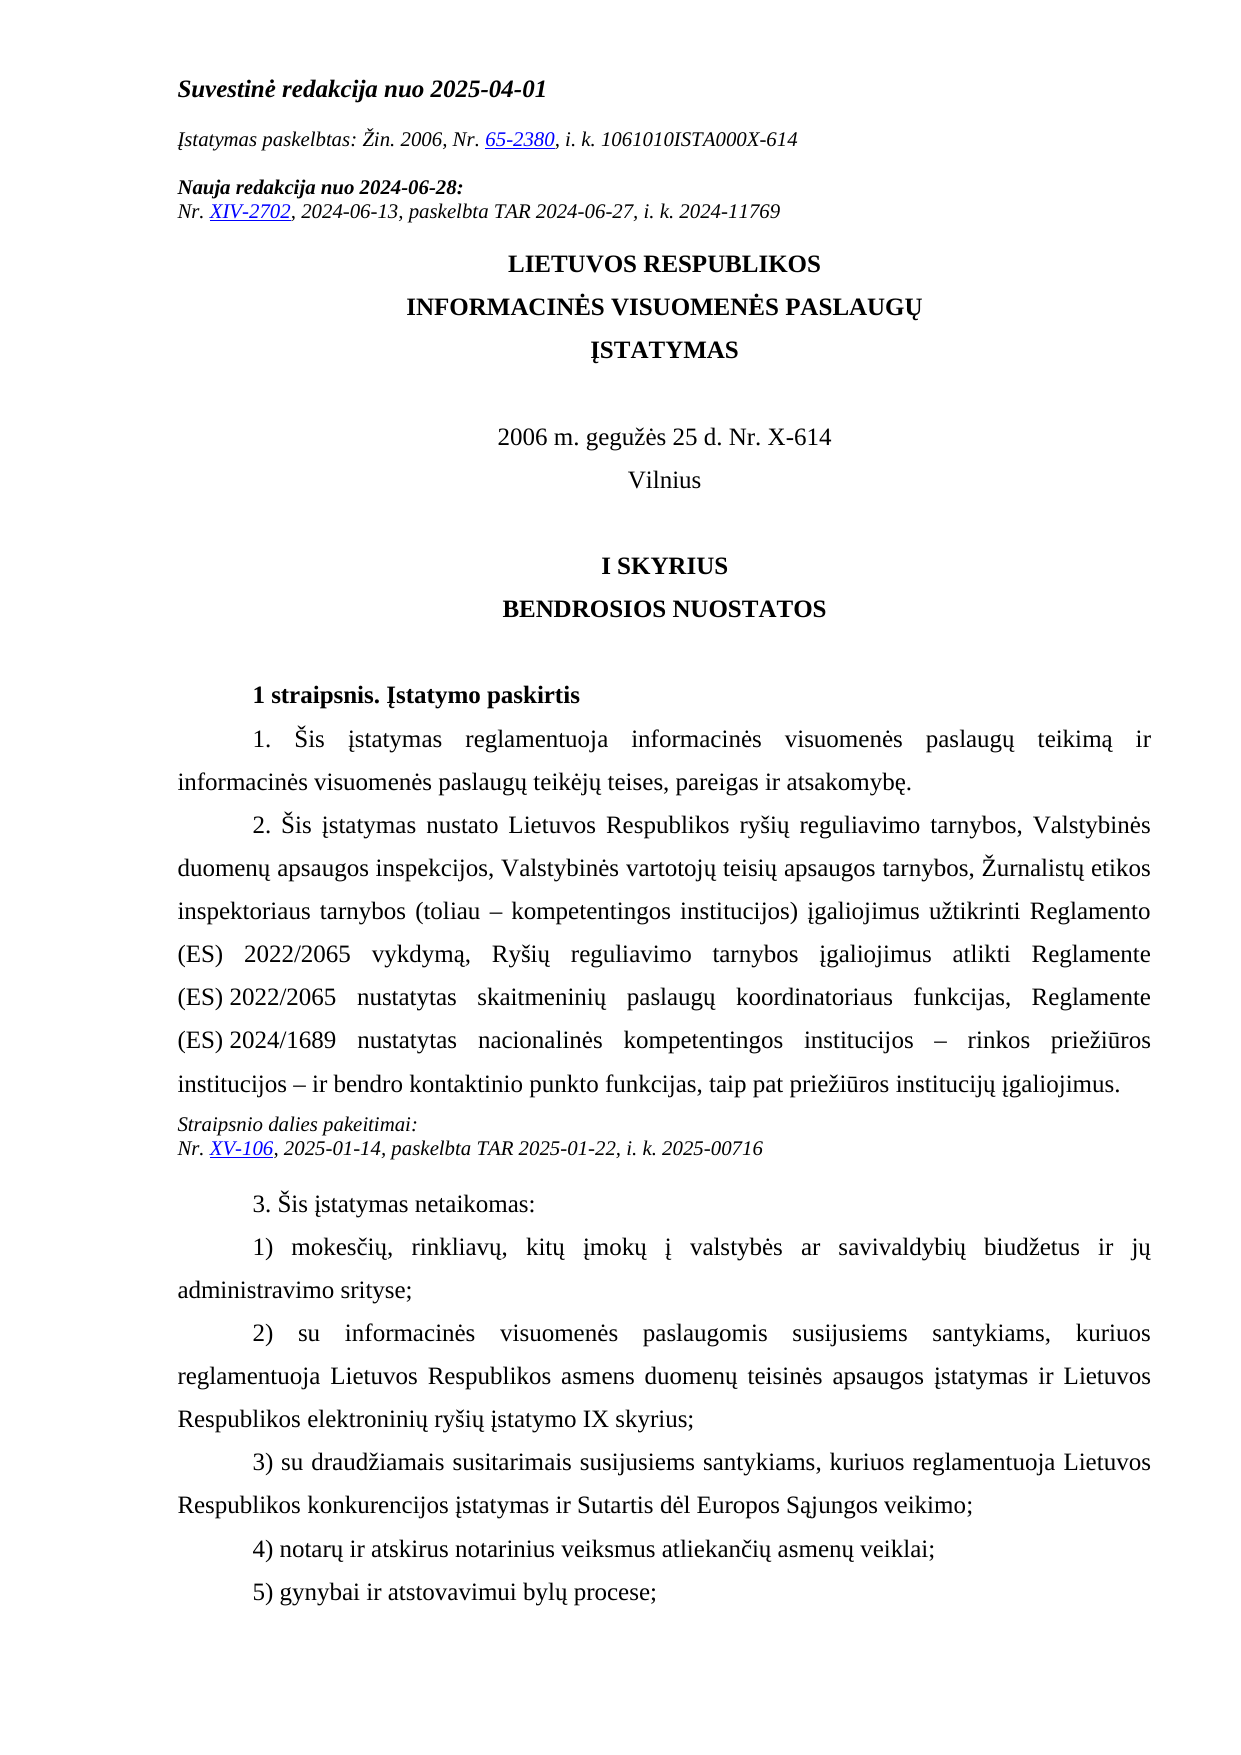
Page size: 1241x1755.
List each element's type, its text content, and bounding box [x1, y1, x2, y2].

text 5) gynybai ir atstovavimui bylų procese; [177, 1577, 1152, 1606]
text 2. Šis įstatymas nustato Lietuvos Respublikos ryšių reguliavimo tarnybos, Valstybinės duomenų apsaugos inspekcijos, Valstybinės vartotojų teisių apsaugos tarnybos, Žurnalistų etikos inspektoriaus tarnybos (toliau – kompetentingos institucijos) įgaliojimus užtikrinti Reglamento (ES) 2022/2065 vykdymą, Ryšių reguliavimo tarnybos įgaliojimus atlikti Reglamente (ES) 2022/2065 nustatytas skaitmeninių paslaugų koordinatoriaus funkcijas, Reglamente (ES) 2024/1689 nustatytas nacionalinės kompetentingos institucijos – rinkos priežiūros institucijos – ir bendro kontaktinio punkto funkcijas, taip pat priežiūros institucijų įgaliojimus. [177, 810, 1152, 1097]
text 2006 m. gegužės 25 d. Nr. X-614 Vilnius [177, 422, 1152, 494]
text Suvestinė redakcija nuo 2025-04-01 [177, 74, 1152, 103]
text Nr. XV-106, 2025-01-14, paskelbta TAR 2025-01-22, i. k. 2025-00716 [177, 1136, 1152, 1160]
text Įstatymas paskelbtas: Žin. 2006, Nr. 65-2380, i. k. 1061010ISTA000X-614 [177, 127, 1152, 151]
text 1) mokesčių, rinkliavų, kitų įmokų į valstybės ar savivaldybių biudžetus ir jų administravimo srityse; [177, 1232, 1152, 1304]
text LIETUVOS RESPUBLIKOS INFORMACINĖS VISUOMENĖS PASLAUGŲ ĮSTATYMAS [177, 249, 1152, 364]
text I SKYRIUS [177, 551, 1152, 580]
text Nr. XIV-2702, 2024-06-13, paskelbta TAR 2024-06-27, i. k. 2024-11769 [177, 199, 1152, 223]
text 1. Šis įstatymas reglamentuoja informacinės visuomenės paslaugų teikimą ir informacinės visuomenės paslaugų teikėjų teises, pareigas ir atsakomybę. [177, 724, 1152, 796]
text 3. Šis įstatymas netaikomas: [177, 1189, 1152, 1217]
text Nauja redakcija nuo 2024-06-28: [177, 175, 1152, 199]
text 4) notarų ir atskirus notarinius veiksmus atliekančių asmenų veiklai; [177, 1534, 1152, 1562]
text BENDROSIOS NUOSTATOS [177, 594, 1152, 623]
text 3) su draudžiamais susitarimais susijusiems santykiams, kuriuos reglamentuoja Lietuvos Respublikos konkurencijos įstatymas ir Sutartis dėl Europos Sąjungos veikimo; [177, 1447, 1152, 1519]
text 2) su informacinės visuomenės paslaugomis susijusiems santykiams, kuriuos reglamentuoja Lietuvos Respublikos asmens duomenų teisinės apsaugos įstatymas ir Lietuvos Respublikos elektroninių ryšių įstatymo IX skyrius; [177, 1318, 1152, 1433]
text 1 straipsnis. Įstatymo paskirtis [177, 681, 1152, 709]
text Straipsnio dalies pakeitimai: [177, 1112, 1152, 1136]
